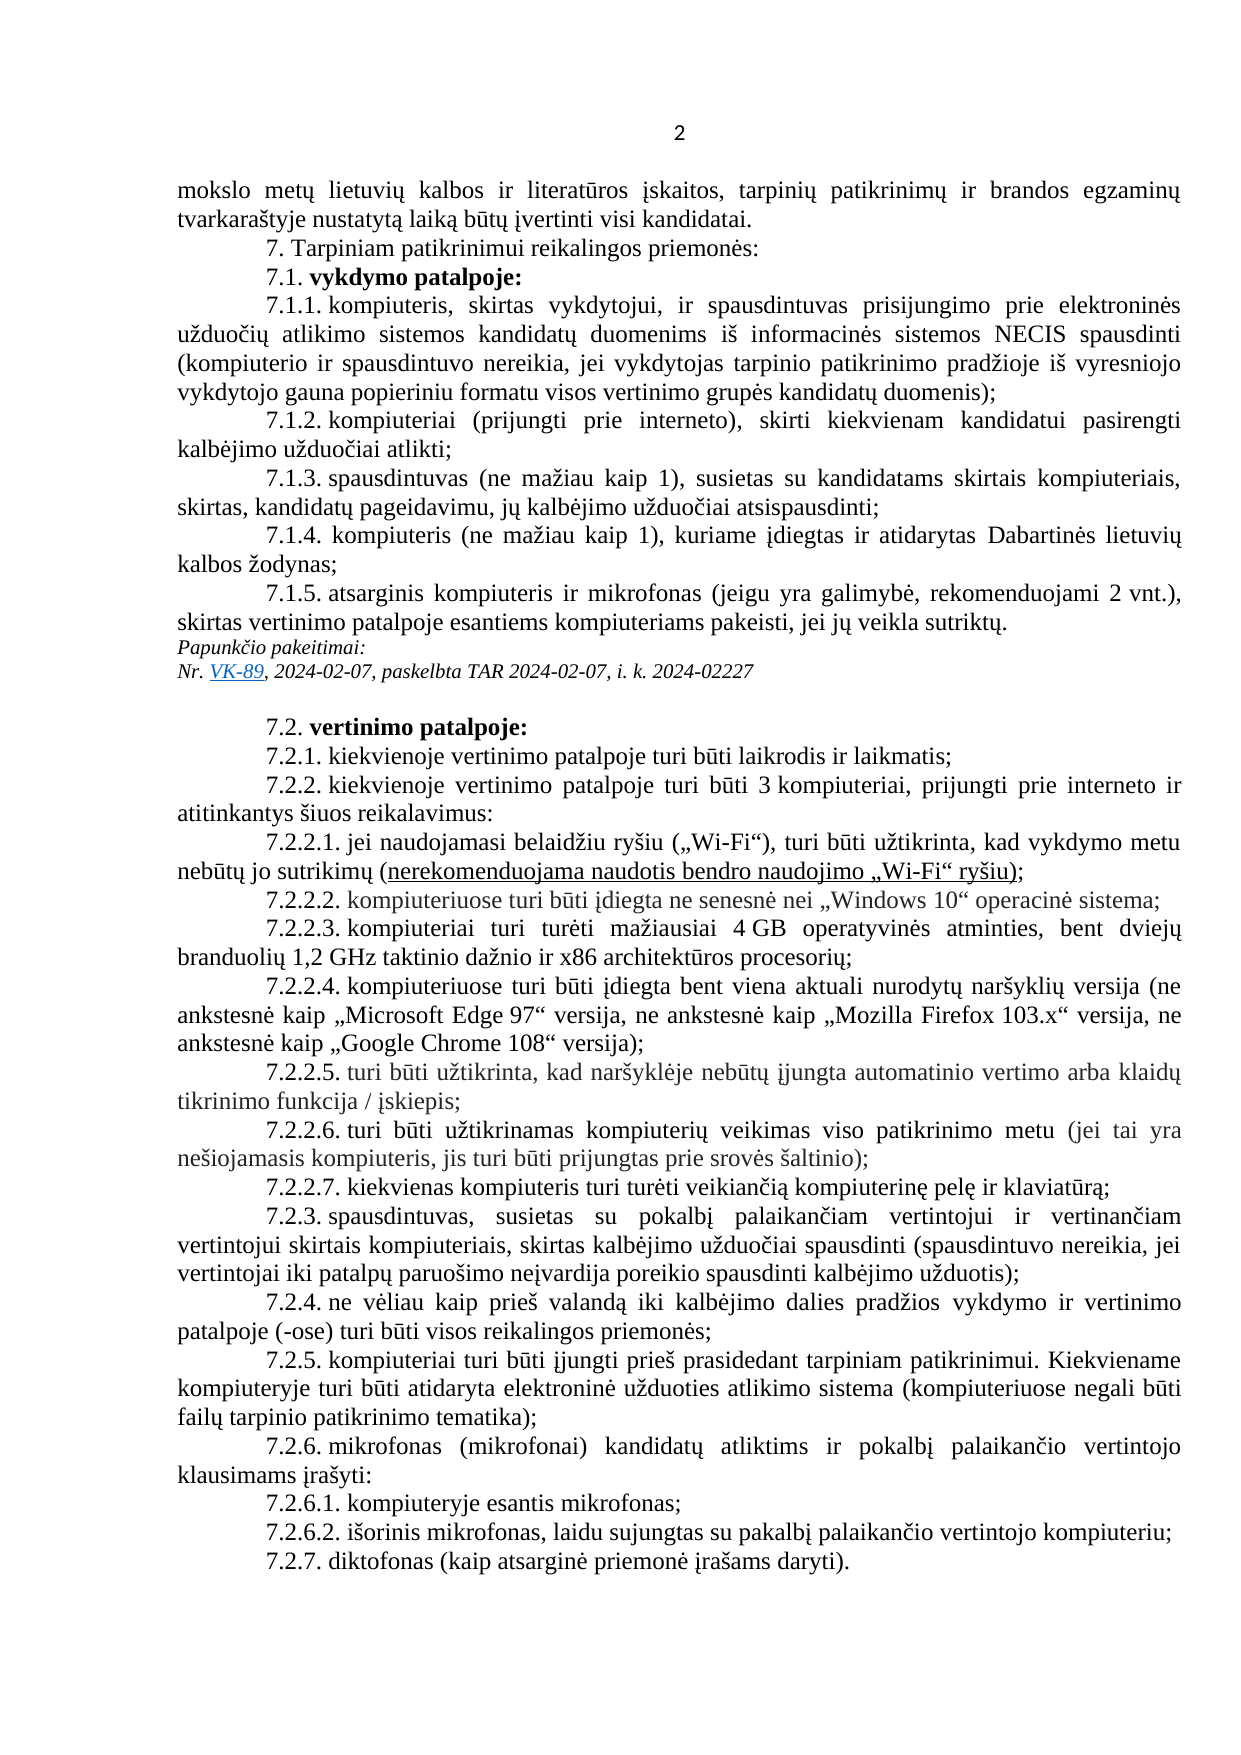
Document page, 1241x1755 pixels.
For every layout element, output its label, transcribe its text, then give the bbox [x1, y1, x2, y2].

text 7.2.6. mikrofonas (mikrofonai) kandidatų atliktims ir pokalbį palaikančio vertintojo klausimams įrašyti: [177, 1431, 1182, 1488]
text 7.1.3. spausdintuvas (ne mažiau kaip 1), susietas su kandidatams skirtais kompiuteriais, skirtas, kandidatų pageidavimu, jų kalbėjimo užduočiai atsispausdinti; [177, 463, 1182, 520]
text 7.2.2. kiekvienoje vertinimo patalpoje turi būti 3 kompiuteriai, prijungti prie interneto ir atitinkantys šiuos reikalavimus: [177, 770, 1182, 827]
text 7. Tarpiniam patikrinimui reikalingos priemonės: [177, 233, 1182, 262]
text 7.2.2.6. turi būti užtikrinamas kompiuterių veikimas viso patikrinimo metu (jei tai yra nešiojamasis kompiuteris, jis turi būti prijungtas prie srovės šaltinio); [177, 1115, 1182, 1172]
text 7.2.3. spausdintuvas, susietas su pokalbį palaikančiam vertintojui ir vertinančiam vertintojui skirtais kompiuteriais, skirtas kalbėjimo užduočiai spausdinti (spausdintuvo nereikia, jei vertintojai iki patalpų paruošimo neįvardija poreikio spausdinti kalbėjimo užduotis); [177, 1201, 1182, 1287]
text 7.2.5. kompiuteriai turi būti įjungti prieš prasidedant tarpiniam patikrinimui. Kiekviename kompiuteryje turi būti atidaryta elektroninė užduoties atlikimo sistema (kompiuteriuose negali būti failų tarpinio patikrinimo tematika); [177, 1345, 1182, 1431]
text 7.2.2.1. jei naudojamasi belaidžiu ryšiu („Wi-Fi“), turi būti užtikrinta, kad vykdymo metu nebūtų jo sutrikimų (nerekomenduojama naudotis bendro naudojimo „Wi-Fi“ ryšiu); [177, 827, 1182, 885]
text 7.1. vykdymo patalpoje: [177, 262, 1182, 290]
text 7.1.2. kompiuteriai (prijungti prie interneto), skirti kiekvienam kandidatui pasirengti kalbėjimo užduočiai atlikti; [177, 405, 1182, 463]
text 7.1.1. kompiuteris, skirtas vykdytojui, ir spausdintuvas prisijungimo prie elektroninės užduočių atlikimo sistemos kandidatų duomenims iš informacinės sistemos NECIS spausdinti (kompiuterio ir spausdintuvo nereikia, jei vykdytojas tarpinio patikrinimo pradžioje iš vyresniojo vykdytojo gauna popieriniu formatu visos vertinimo grupės kandidatų duomenis); [177, 290, 1182, 405]
text 7.2. vertinimo patalpoje: [177, 712, 1182, 741]
text 7.2.7. diktofonas (kaip atsarginė priemonė įrašams daryti). [177, 1546, 1182, 1575]
text Nr. VK-89, 2024-02-07, paskelbta TAR 2024-02-07, i. k. 2024-02227 [177, 659, 1182, 683]
text 7.2.2.7. kiekvienas kompiuteris turi turėti veikiančią kompiuterinę pelę ir klaviatūrą; [177, 1172, 1182, 1201]
text 7.2.2.2. kompiuteriuose turi būti įdiegta ne senesnė nei „Windows 10“ operacinė sistema; [177, 885, 1182, 913]
text 7.2.2.5. turi būti užtikrinta, kad naršyklėje nebūtų įjungta automatinio vertimo arba klaidų tikrinimo funkcija / įskiepis; [177, 1057, 1182, 1115]
text mokslo metų lietuvių kalbos ir literatūros įskaitos, tarpinių patikrinimų ir brandos egzaminų tvarkaraštyje nustatytą laiką būtų įvertinti visi kandidatai. [177, 175, 1182, 233]
text 7.1.4. kompiuteris (ne mažiau kaip 1), kuriame įdiegtas ir atidarytas Dabartinės lietuvių kalbos žodynas; [177, 520, 1182, 578]
text 7.2.6.1. kompiuteryje esantis mikrofonas; [177, 1488, 1182, 1517]
text 7.1.5. atsarginis kompiuteris ir mikrofonas (jeigu yra galimybė, rekomenduojami 2 vnt.), skirtas vertinimo patalpoje esantiems kompiuteriams pakeisti, jei jų veikla sutriktų. [177, 578, 1182, 635]
text 7.2.6.2. išorinis mikrofonas, laidu sujungtas su pakalbį palaikančio vertintojo kompiuteriu; [177, 1517, 1182, 1546]
text Papunkčio pakeitimai: [177, 635, 1182, 659]
text 7.2.1. kiekvienoje vertinimo patalpoje turi būti laikrodis ir laikmatis; [177, 741, 1182, 770]
text 7.2.4. ne vėliau kaip prieš valandą iki kalbėjimo dalies pradžios vykdymo ir vertinimo patalpoje (-ose) turi būti visos reikalingos priemonės; [177, 1287, 1182, 1345]
text 7.2.2.3. kompiuteriai turi turėti mažiausiai 4 GB operatyvinės atminties, bent dviejų branduolių 1,2 GHz taktinio dažnio ir x86 architektūros procesorių; [177, 913, 1182, 971]
text 7.2.2.4. kompiuteriuose turi būti įdiegta bent viena aktuali nurodytų naršyklių versija (ne ankstesnė kaip „Microsoft Edge 97“ versija, ne ankstesnė kaip „Mozilla Firefox 103.x“ versija, ne ankstesnė kaip „Google Chrome 108“ versija); [177, 971, 1182, 1057]
